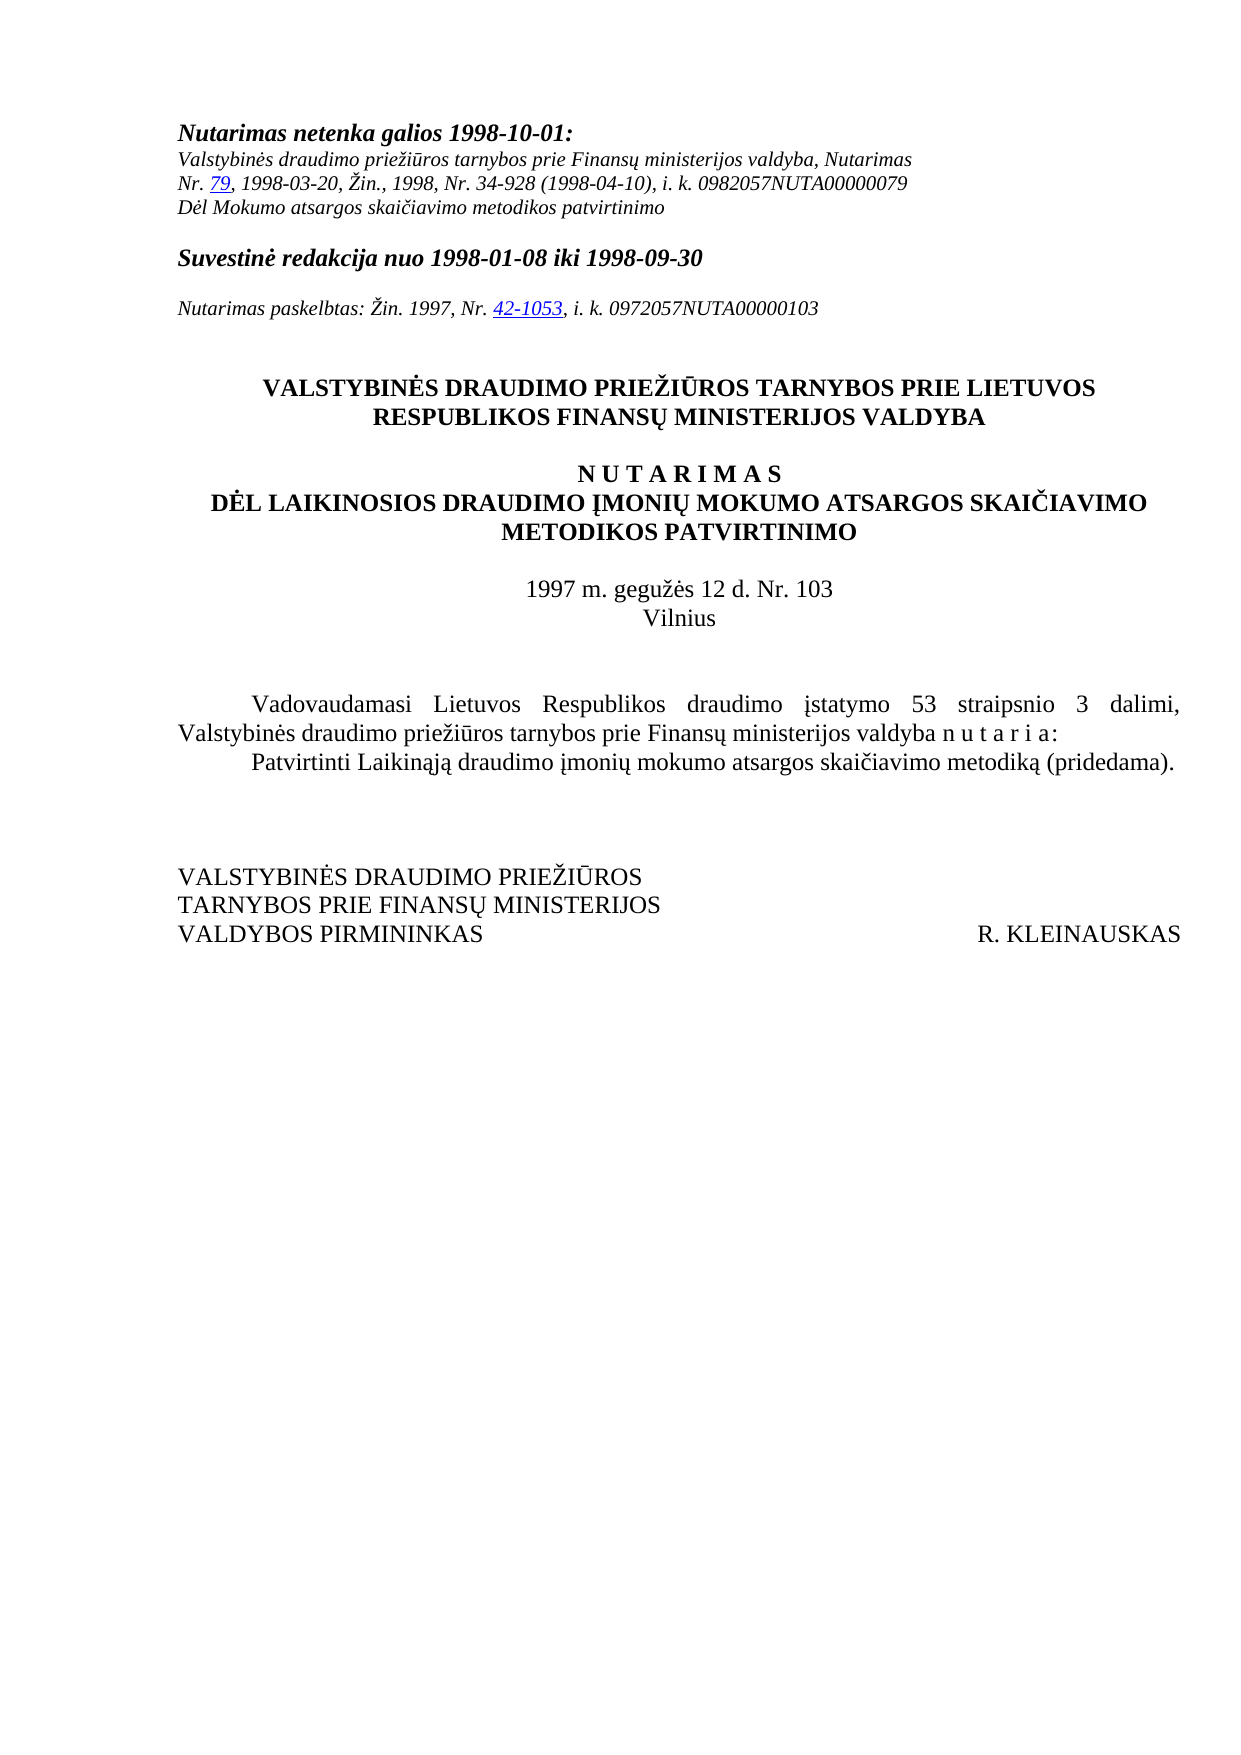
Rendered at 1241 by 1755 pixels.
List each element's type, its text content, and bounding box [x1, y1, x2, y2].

text Nr. 79, 1998-03-20, Žin., 1998, Nr. 34-928 (1998-04-10), i. k. 0982057NUTA00000079 [177, 171, 1181, 195]
text Valstybinės draudimo priežiūros tarnybos prie Finansų ministerijos valdyba, Nutarimas [177, 147, 1181, 171]
text Nutarimas paskelbtas: Žin. 1997, Nr. 42-1053, i. k. 0972057NUTA00000103 [177, 296, 1181, 320]
text Vilnius [177, 603, 1181, 632]
text Dėl Mokumo atsargos skaičiavimo metodikos patvirtinimo [177, 195, 1181, 219]
text VALDYBOS PIRMININKAS R. KLEINAUSKAS [177, 919, 1181, 948]
text TARNYBOS PRIE FINANSŲ MINISTERIJOS [177, 890, 1181, 919]
text VALSTYBINĖS DRAUDIMO PRIEŽIŪROS [177, 862, 1181, 890]
text Vadovaudamasi Lietuvos Respublikos draudimo įstatymo 53 straipsnio 3 dalimi, Valstybinės draudimo priežiūros tarnybos prie Finansų ministerijos valdyba nutaria: [177, 689, 1181, 747]
text N U T A R I M A S [177, 459, 1181, 488]
text 1997 m. gegužės 12 d. Nr. 103 [177, 574, 1181, 603]
text Patvirtinti Laikinąją draudimo įmonių mokumo atsargos skaičiavimo metodiką (pridedama). [177, 747, 1181, 775]
text Nutarimas netenka galios 1998-10-01: [177, 118, 1181, 147]
text DĖL LAIKINOSIOS DRAUDIMO ĮMONIŲ MOKUMO ATSARGOS SKAIČIAVIMO METODIKOS PATVIRTINIMO [177, 488, 1181, 545]
text Suvestinė redakcija nuo 1998-01-08 iki 1998-09-30 [177, 243, 1181, 272]
text VALSTYBINĖS DRAUDIMO PRIEŽIŪROS TARNYBOS PRIE LIETUVOS RESPUBLIKOS FINANSŲ MINISTERIJOS VALDYBA [177, 373, 1181, 430]
